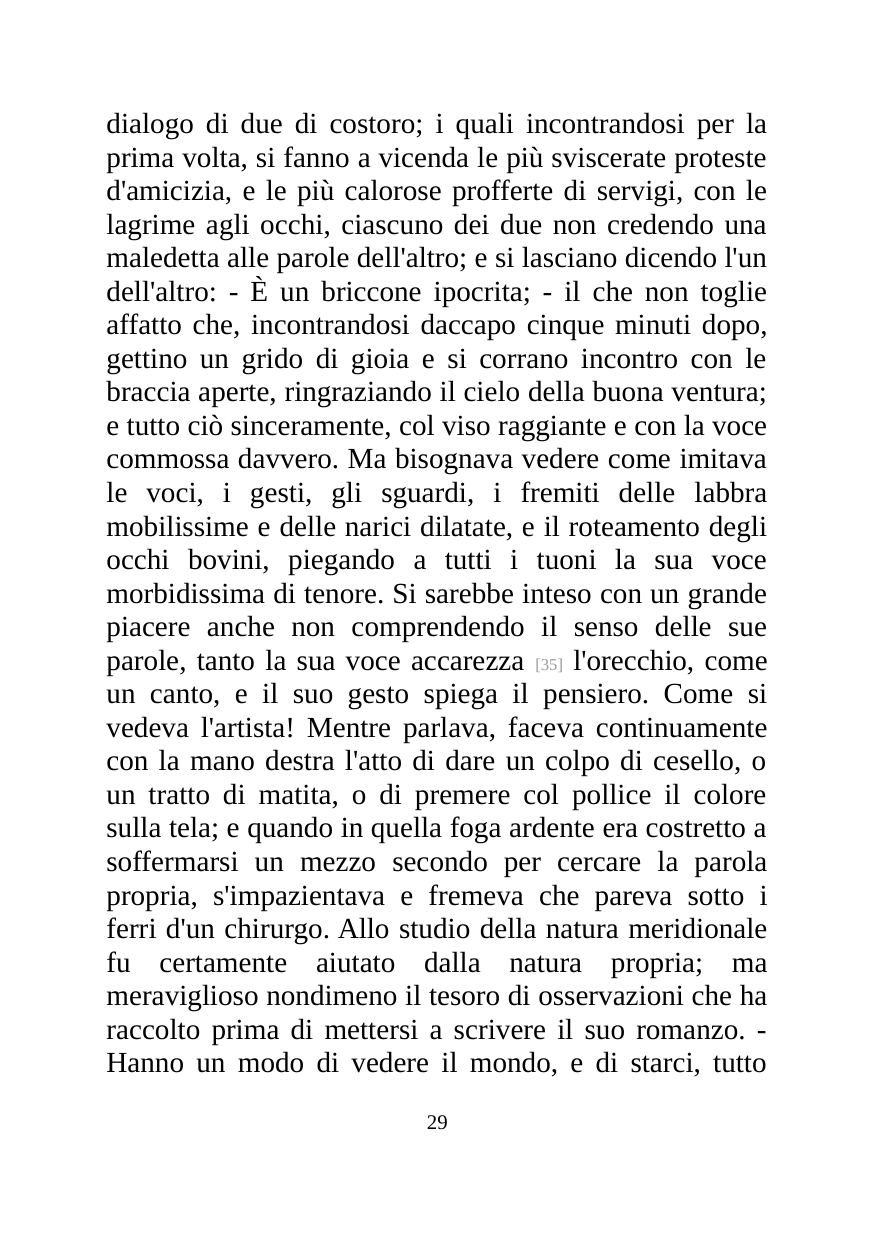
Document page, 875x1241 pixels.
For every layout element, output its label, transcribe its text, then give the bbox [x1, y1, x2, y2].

text dialogo di due di costoro; i quali incontrandosi per la prima volta, si fanno a vicenda le più sviscerate proteste d'amicizia, e le più calorose profferte di servigi, con le lagrime agli occhi, ciascuno dei due non credendo una maledetta alle parole dell'altro; e si lasciano dicendo l'un dell'altro: - È un briccone ipocrita; - il che non toglie affatto che, incontrandosi daccapo cinque minuti dopo, gettino un grido di gioia e si corrano incontro con le braccia aperte, ringraziando il cielo della buona ventura; e tutto ciò sinceramente, col viso raggiante e con la voce commossa davvero. Ma bisognava vedere come imitava le voci, i gesti, gli sguardi, i fremiti delle labbra mobilissime e delle narici dilatate, e il roteamento degli occhi bovini, piegando a tutti i tuoni la sua voce morbidissima di tenore. Si sarebbe inteso con un grande piacere anche non comprendendo il senso delle sue parole, tanto la sua voce accarezza [35] l'orecchio, come un canto, e il suo gesto spiega il pensiero. Come si vedeva l'artista! Mentre parlava, faceva continuamente con la mano destra l'atto di dare un colpo di cesello, o un tratto di matita, o di premere col pollice il colore sulla tela; e quando in quella foga ardente era costretto a soffermarsi un mezzo secondo per cercare la parola propria, s'impazientava e fremeva che pareva sotto i ferri d'un chirurgo. Allo studio della natura meridionale fu certamente aiutato dalla natura propria; ma meraviglioso nondimeno il tesoro di osservazioni che ha raccolto prima di mettersi a scrivere il suo romanzo. - Hanno un modo di vedere il mondo, e di starci, tutto [106, 106, 768, 1079]
